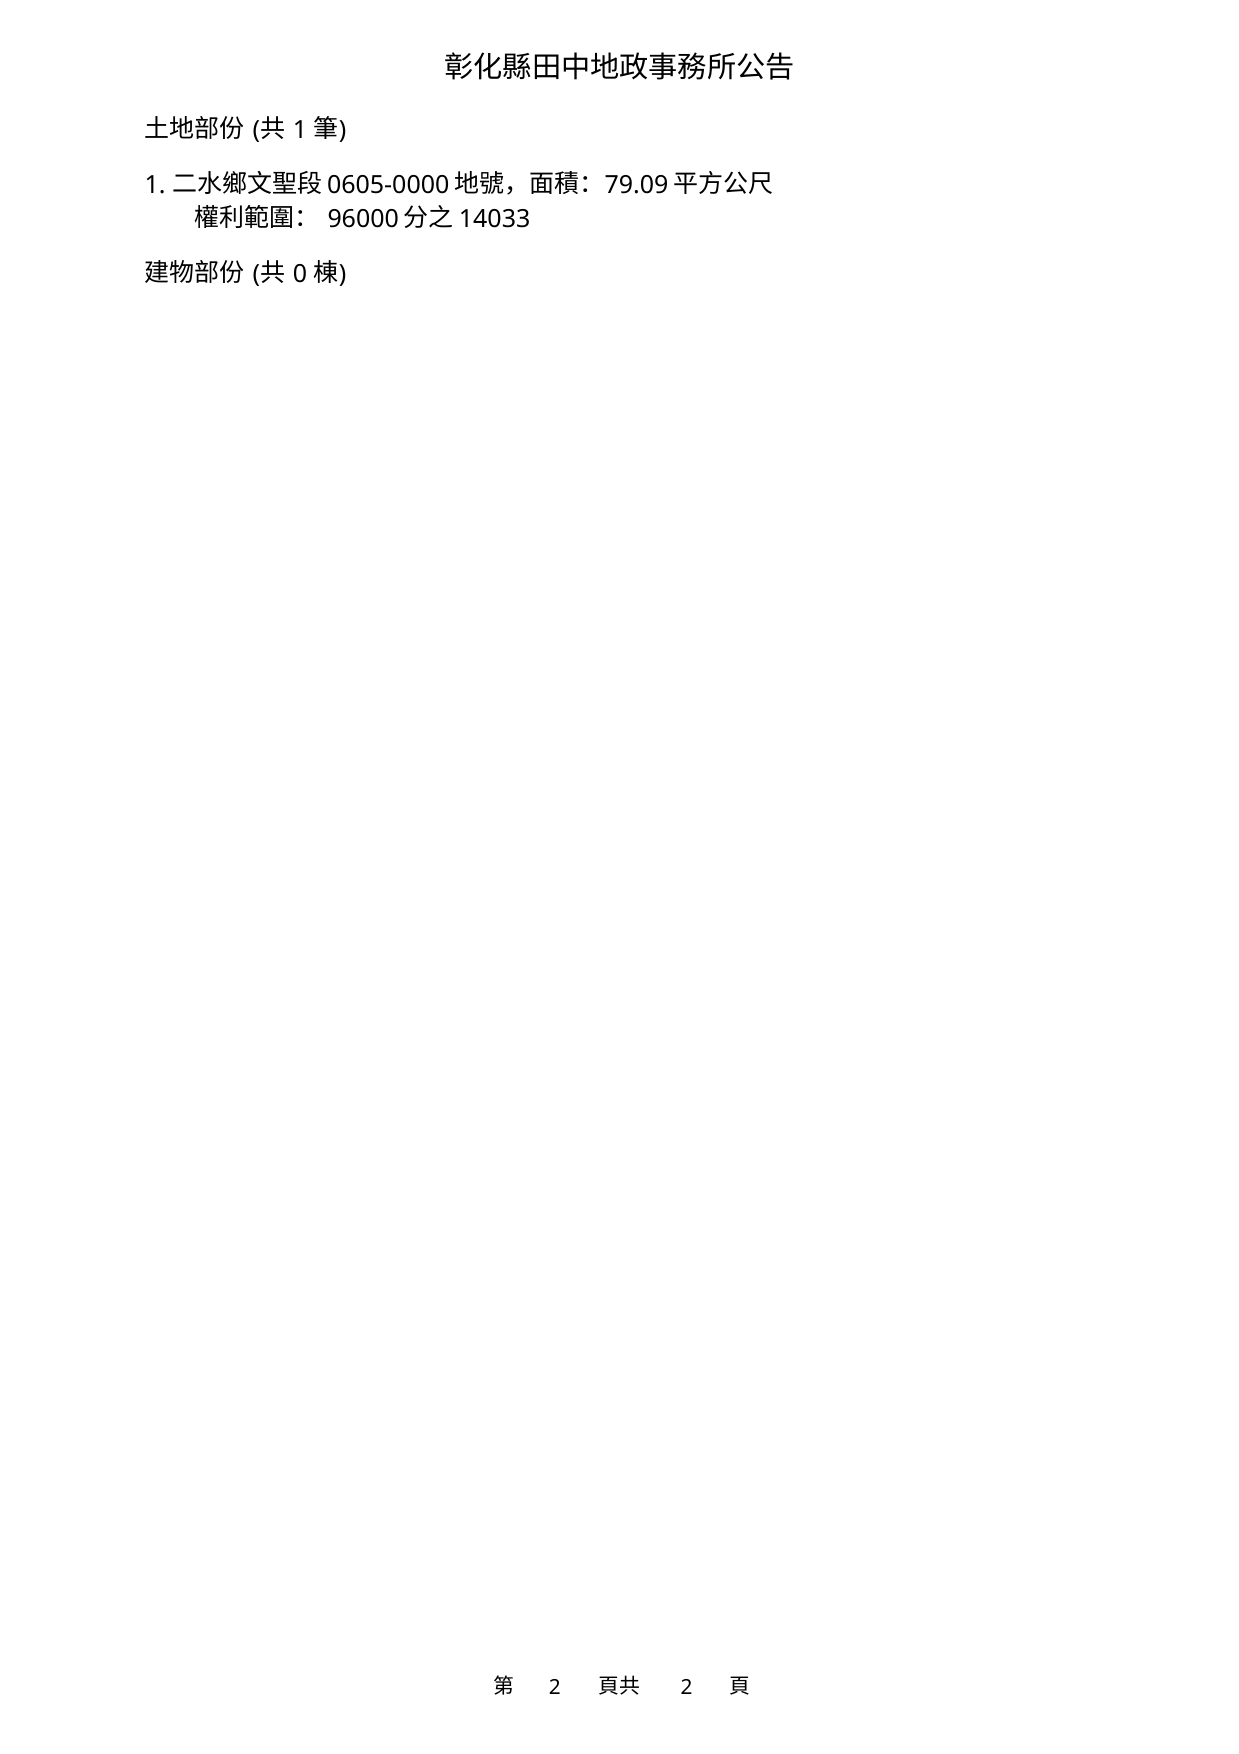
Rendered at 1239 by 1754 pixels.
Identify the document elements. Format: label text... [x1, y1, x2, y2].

table_cell [0, 41, 62, 94]
table_cell [524, 310, 585, 1666]
table_header [0, 0, 62, 41]
table_cell [1177, 166, 1239, 238]
table_cell 第 [483, 1666, 523, 1707]
table_header [483, 0, 523, 41]
table_header [585, 0, 653, 41]
table_cell 土地部份 (共 1 筆) [62, 95, 1177, 166]
table_cell [653, 310, 719, 1666]
table_cell [62, 1666, 483, 1707]
table_cell [0, 1666, 62, 1707]
table_cell [1177, 41, 1239, 94]
table_cell [1177, 310, 1239, 1666]
table_cell 建物部份 (共 0 棟) [62, 239, 1177, 310]
table_cell [1177, 95, 1239, 166]
table_cell [720, 310, 760, 1666]
table_cell 2 [524, 1666, 585, 1707]
table_header [760, 0, 1177, 41]
table_cell [760, 1666, 1177, 1707]
table_header [653, 0, 719, 41]
table_cell [585, 310, 653, 1666]
table_cell [0, 239, 62, 310]
table_cell 頁共 [585, 1666, 653, 1707]
table_cell 頁 [720, 1666, 760, 1707]
table_cell [483, 310, 523, 1666]
table_cell [0, 166, 62, 238]
table_cell [1177, 1666, 1239, 1707]
table_cell [62, 310, 483, 1666]
table_cell 彰化縣田中地政事務所公告 [62, 41, 1177, 94]
table_header [524, 0, 585, 41]
table_cell [0, 310, 62, 1666]
table_cell 2 [653, 1666, 719, 1707]
table_header [1177, 0, 1239, 41]
table_header [720, 0, 760, 41]
table_header [62, 0, 483, 41]
table_cell [760, 310, 1177, 1666]
table_cell [1177, 239, 1239, 310]
table_cell 1. 二水鄉文聖段0605-0000地號，面積：79.09平方公尺 權利範圍： 96000分之14033 [62, 166, 1177, 238]
table_cell [0, 95, 62, 166]
